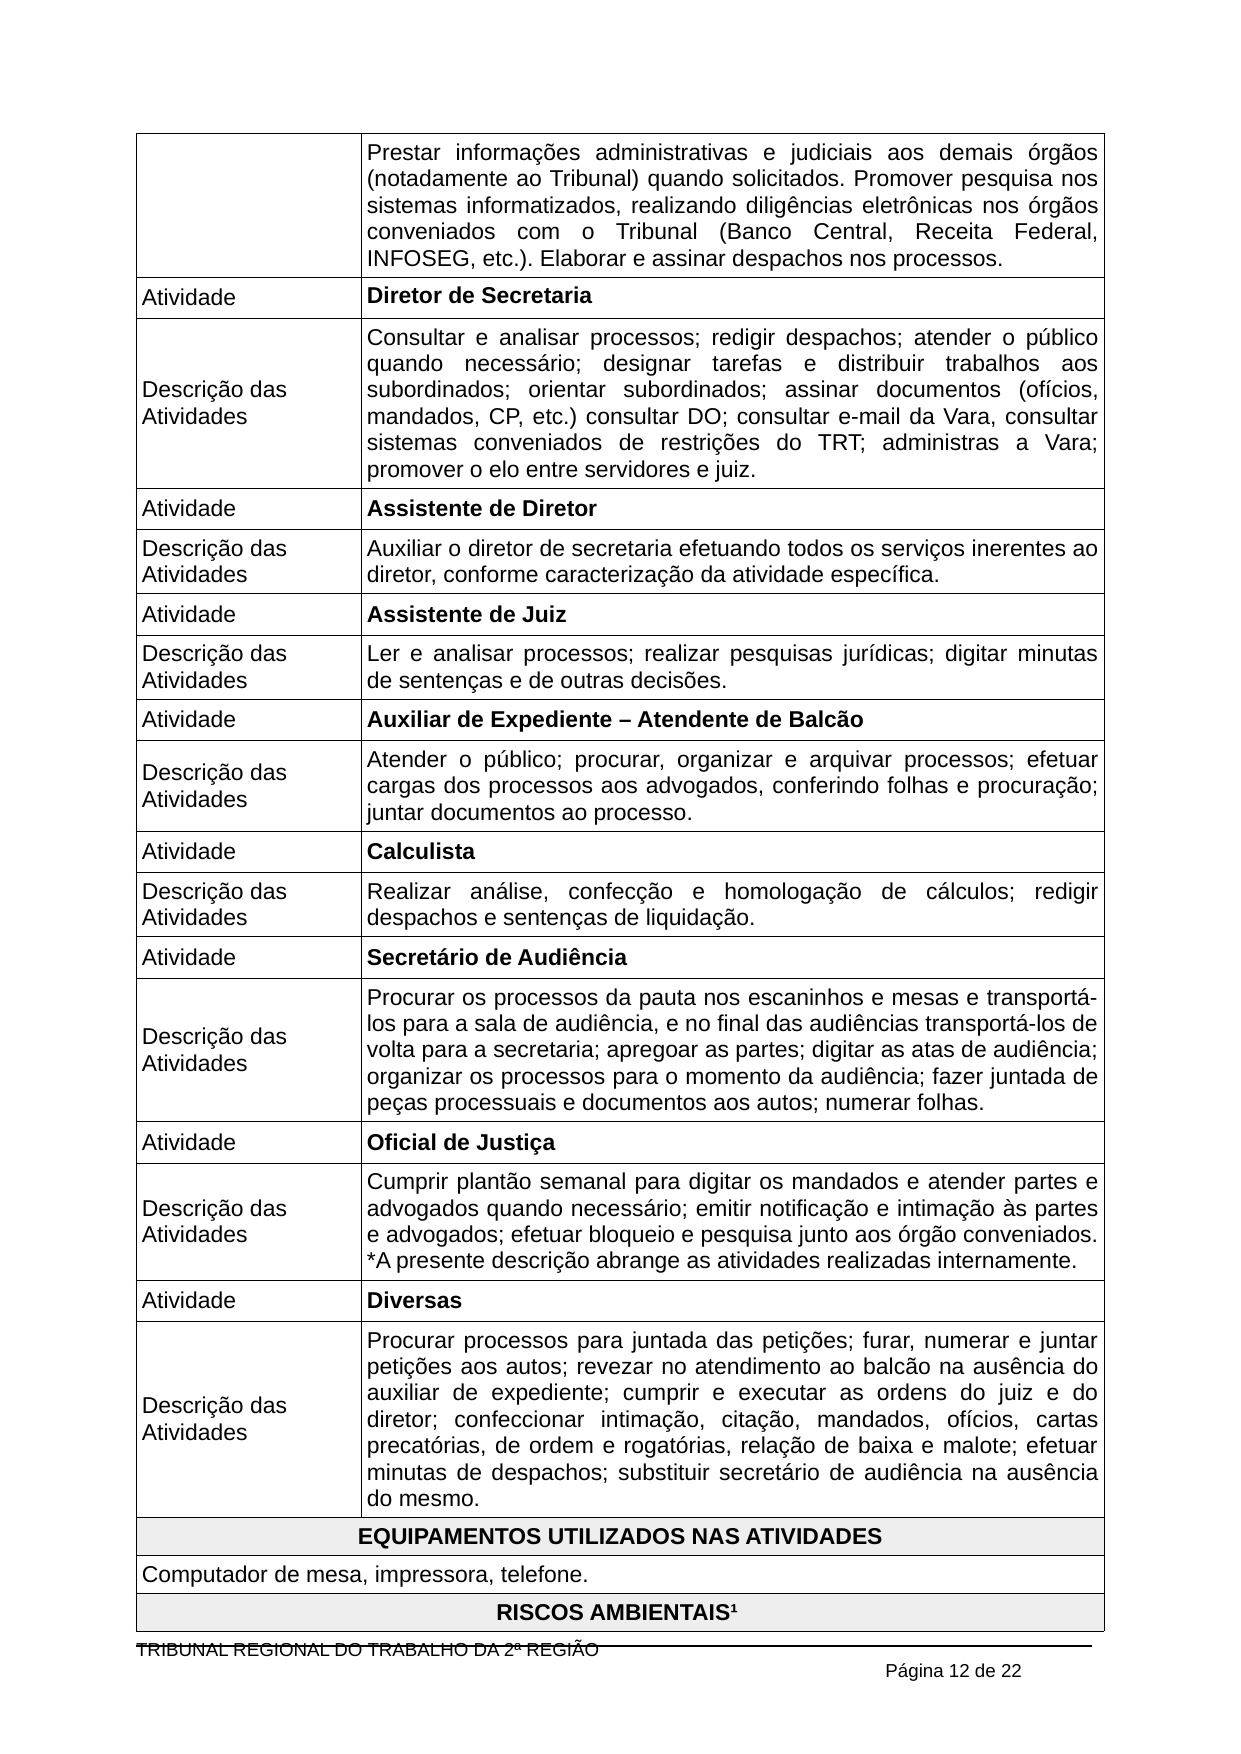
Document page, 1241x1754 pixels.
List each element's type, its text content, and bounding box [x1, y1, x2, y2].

table_cell Atividade [137, 594, 361, 634]
table_cell Atividade [137, 278, 361, 318]
table_cell Realizar análise, confecção e homologação de cálculos; redigir despachos e sentenças de liquidação. [362, 873, 1104, 936]
table_cell Descrição das Atividades [137, 1322, 361, 1517]
table_cell Descrição das Atividades [137, 1164, 361, 1279]
table_cell Auxiliar de Expediente – Atendente de Balcão [362, 700, 1104, 740]
table_cell Atividade [137, 1122, 361, 1162]
table_cell Diretor de Secretaria [362, 278, 1104, 318]
table_cell Secretário de Audiência [362, 937, 1104, 978]
table_cell Diversas [362, 1281, 1104, 1321]
table_cell Cumprir plantão semanal para digitar os mandados e atender partes e advogados quando necessário; emitir notificação e intimação às partes e advogados; efetuar bloqueio e pesquisa junto aos órgão conveniados. *A presente descrição abrange as atividades realizadas internamente. [362, 1164, 1104, 1279]
table_cell Atender o público; procurar, organizar e arquivar processos; efetuar cargas dos processos aos advogados, conferindo folhas e procuração; juntar documentos ao processo. [362, 741, 1104, 831]
table_cell Procurar os processos da pauta nos escaninhos e mesas e transportá-los para a sala de audiência, e no final das audiências transportá-los de volta para a secretaria; apregoar as partes; digitar as atas de audiência; organizar os processos para o momento da audiência; fazer juntada de peças processuais e documentos aos autos; numerar folhas. [362, 979, 1104, 1121]
table_cell Descrição das Atividades [137, 873, 361, 936]
table_cell Auxiliar o diretor de secretaria efetuando todos os serviços inerentes ao diretor, conforme caracterização da atividade específica. [362, 530, 1104, 593]
table_cell Assistente de Diretor [362, 489, 1104, 529]
table_cell Consultar e analisar processos; redigir despachos; atender o público quando necessário; designar tarefas e distribuir trabalhos aos subordinados; orientar subordinados; assinar documentos (ofícios, mandados, CP, etc.) consultar DO; consultar e-mail da Vara, consultar sistemas conveniados de restrições do TRT; administras a Vara; promover o elo entre servidores e juiz. [362, 319, 1104, 488]
table_cell Ler e analisar processos; realizar pesquisas jurídicas; digitar minutas de sentenças e de outras decisões. [362, 636, 1104, 699]
table_cell Assistente de Juiz [362, 594, 1104, 634]
table_cell Descrição das Atividades [137, 741, 361, 831]
table_cell Prestar informações administrativas e judiciais aos demais órgãos (notadamente ao Tribunal) quando solicitados. Promover pesquisa nos sistemas informatizados, realizando diligências eletrônicas nos órgãos conveniados com o Tribunal (Banco Central, Receita Federal, INFOSEG, etc.). Elaborar e assinar despachos nos processos. [362, 134, 1104, 277]
table_cell Atividade [137, 832, 361, 872]
table_cell Computador de mesa, impressora, telefone. [137, 1556, 1104, 1593]
table_cell Descrição das Atividades [137, 319, 361, 488]
table_cell Atividade [137, 1281, 361, 1321]
table_cell Descrição das Atividades [137, 530, 361, 593]
table_cell Atividade [137, 937, 361, 978]
table_cell Calculista [362, 832, 1104, 872]
table_cell EQUIPAMENTOS UTILIZADOS NAS ATIVIDADES [137, 1518, 1104, 1555]
table_cell [137, 134, 361, 277]
table_cell Atividade [137, 700, 361, 740]
table_cell Atividade [137, 489, 361, 529]
table_cell Oficial de Justiça [362, 1122, 1104, 1162]
table_cell RISCOS AMBIENTAIS¹ [137, 1594, 1104, 1631]
table_cell Descrição das Atividades [137, 636, 361, 699]
table_cell Procurar processos para juntada das petições; furar, numerar e juntar petições aos autos; revezar no atendimento ao balcão na ausência do auxiliar de expediente; cumprir e executar as ordens do juiz e do diretor; confeccionar intimação, citação, mandados, ofícios, cartas precatórias, de ordem e rogatórias, relação de baixa e malote; efetuar minutas de despachos; substituir secretário de audiência na ausência do mesmo. [362, 1322, 1104, 1517]
table_cell Descrição das Atividades [137, 979, 361, 1121]
